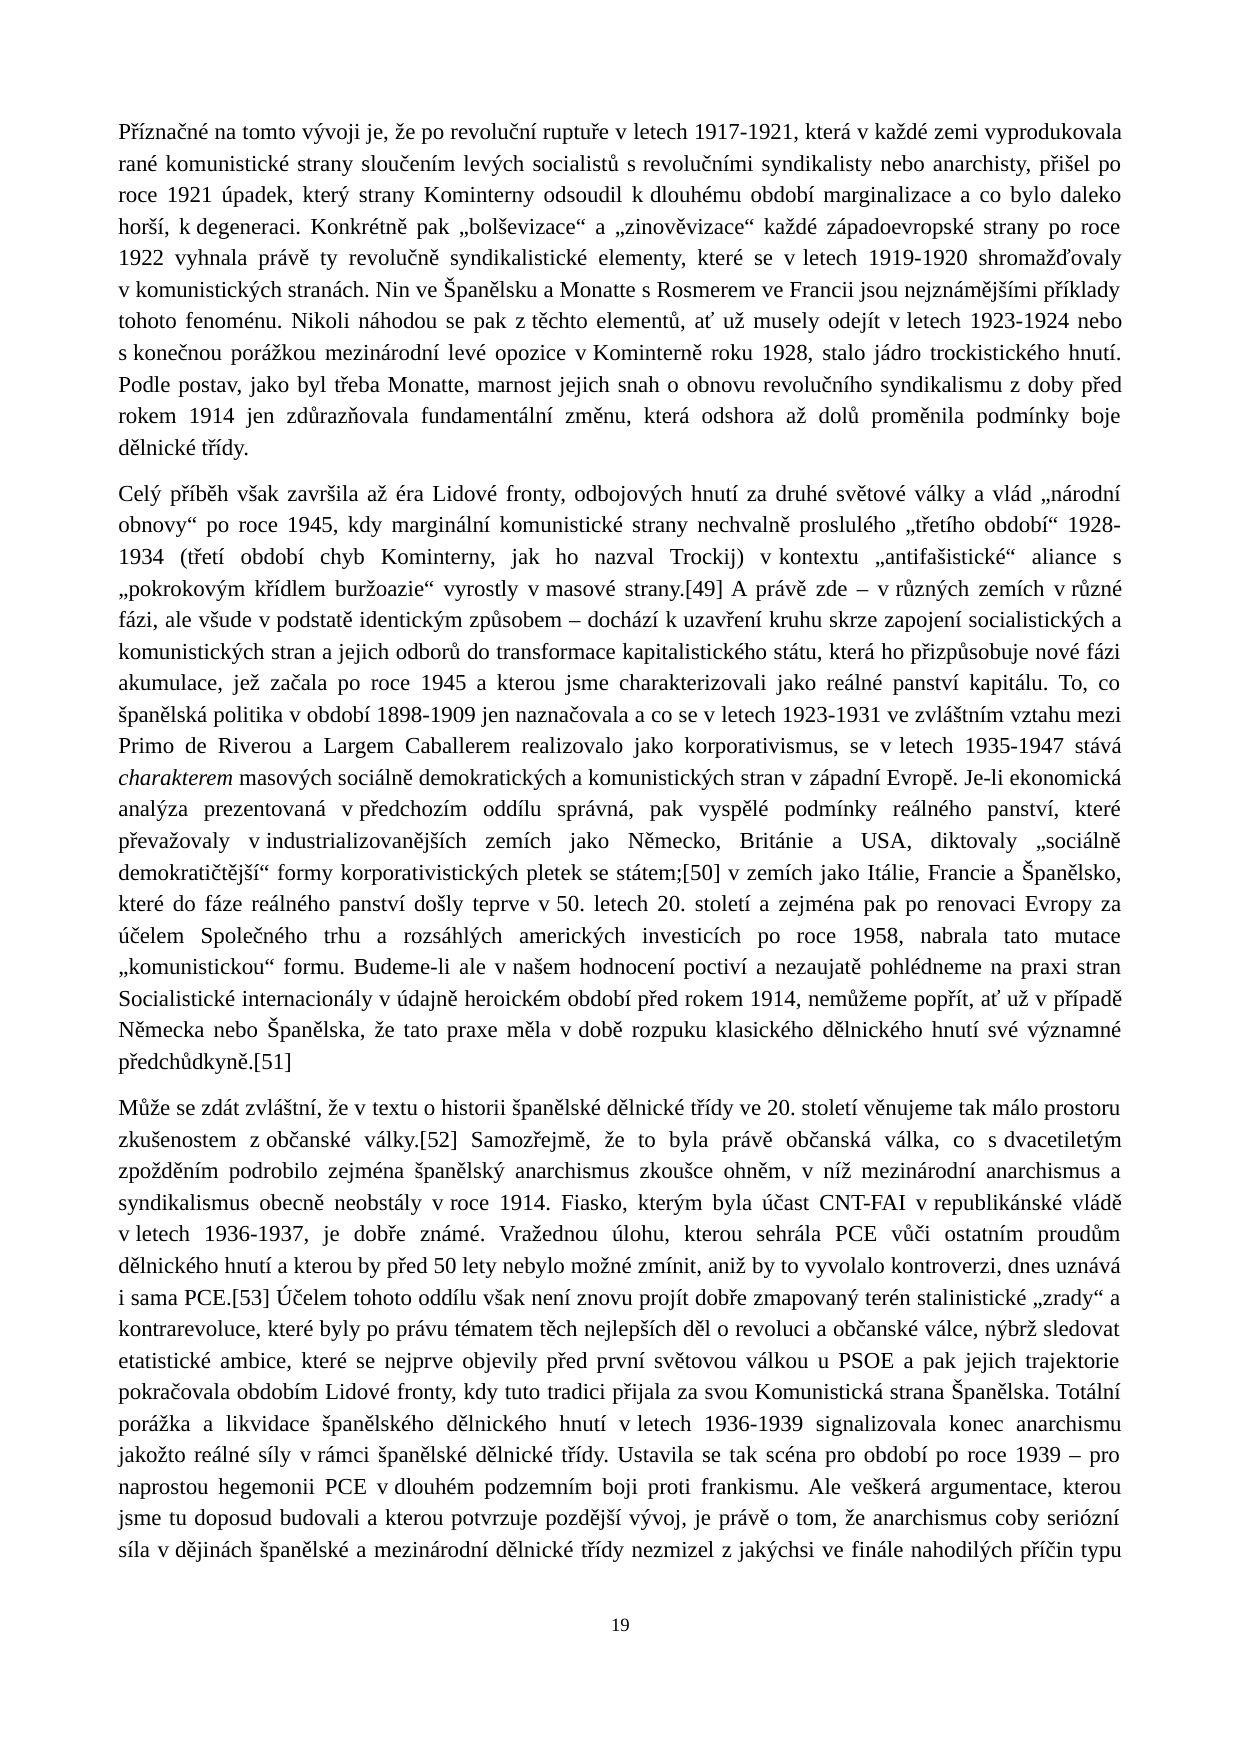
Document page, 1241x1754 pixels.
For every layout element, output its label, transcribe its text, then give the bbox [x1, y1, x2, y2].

text Může se zdát zvláštní, že v textu o historii španělské dělnické třídy ve 20. století věnujeme tak málo prostoru zkušenostem z občanské války.[52] Samozřejmě, že to byla právě občanská válka, co s dvacetiletým zpožděním podrobilo zejména španělský anarchismus zkoušce ohněm, v níž mezinárodní anarchismus a syndikalismus obecně neobstály v roce 1914. Fiasko, kterým byla účast CNT-FAI v republikánské vládě v letech 1936-1937, je dobře známé. Vražednou úlohu, kterou sehrála PCE vůči ostatním proudům dělnického hnutí a kterou by před 50 lety nebylo možné zmínit, aniž by to vyvolalo kontroverzi, dnes uznává i sama PCE.[53] Účelem tohoto oddílu však není znovu projít dobře zmapovaný terén stalinistické „zrady“ a kontrarevoluce, které byly po právu tématem těch nejlepších děl o revoluci a občanské válce, nýbrž sledovat etatistické ambice, které se nejprve objevily před první světovou válkou u PSOE a pak jejich trajektorie pokračovala obdobím Lidové fronty, kdy tuto tradici přijala za svou Komunistická strana Španělska. Totální porážka a likvidace španělského dělnického hnutí v letech 1936-1939 signalizovala konec anarchismu jakožto reálné síly v rámci španělské dělnické třídy. Ustavila se tak scéna pro období po roce 1939 – pro naprostou hegemonii PCE v dlouhém podzemním boji proti frankismu. Ale veškerá argumentace, kterou jsme tu doposud budovali a kterou potvrzuje pozdější vývoj, je právě o tom, že anarchismus coby seriózní síla v dějinách španělské a mezinárodní dělnické třídy nezmizel z jakýchsi ve finále nahodilých příčin typu [118, 1094, 1122, 1562]
text Celý příběh však završila až éra Lidové fronty, odbojových hnutí za druhé světové války a vlád „národní obnovy“ po roce 1945, kdy marginální komunistické strany nechvalně proslulého „třetího období“ 1928-1934 (třetí období chyb Kominterny, jak ho nazval Trockij) v kontextu „antifašistické“ aliance s „pokrokovým křídlem buržoazie“ vyrostly v masové strany.[49] A právě zde – v různých zemích v různé fázi, ale všude v podstatě identickým způsobem – dochází k uzavření kruhu skrze zapojení socialistických a komunistických stran a jejich odborů do transformace kapitalistického státu, která ho přizpůsobuje nové fázi akumulace, jež začala po roce 1945 a kterou jsme charakterizovali jako reálné panství kapitálu. To, co španělská politika v období 1898-1909 jen naznačovala a co se v letech 1923-1931 ve zvláštním vztahu mezi Primo de Riverou a Largem Caballerem realizovalo jako korporativismus, se v letech 1935-1947 stává charakterem masových sociálně demokratických a komunistických stran v západní Evropě. Je-li ekonomická analýza prezentovaná v předchozím oddílu správná, pak vyspělé podmínky reálného panství, které převažovaly v industrializovanějších zemích jako Německo, Británie a USA, diktovaly „sociálně demokratičtější“ formy korporativistických pletek se státem;[50] v zemích jako Itálie, Francie a Španělsko, které do fáze reálného panství došly teprve v 50. letech 20. století a zejména pak po renovaci Evropy za účelem Společného trhu a rozsáhlých amerických investicích po roce 1958, nabrala tato mutace „komunistickou“ formu. Budeme-li ale v našem hodnocení poctiví a nezaujatě pohlédneme na praxi stran Socialistické internacionály v údajně heroickém období před rokem 1914, nemůžeme popřít, ať už v případě Německa nebo Španělska, že tato praxe měla v době rozpuku klasického dělnického hnutí své významné předchůdkyně.[51] [118, 480, 1122, 1074]
text Příznačné na tomto vývoji je, že po revoluční ruptuře v letech 1917-1921, která v každé zemi vyprodukovala rané komunistické strany sloučením levých socialistů s revolučními syndikalisty nebo anarchisty, přišel po roce 1921 úpadek, který strany Kominterny odsoudil k dlouhému období marginalizace a co bylo daleko horší, k degeneraci. Konkrétně pak „bolševizace“ a „zinověvizace“ každé západoevropské strany po roce 1922 vyhnala právě ty revolučně syndikalistické elementy, které se v letech 1919-1920 shromažďovaly v komunistických stranách. Nin ve Španělsku a Monatte s Rosmerem ve Francii jsou nejznámějšími příklady tohoto fenoménu. Nikoli náhodou se pak z těchto elementů, ať už musely odejít v letech 1923-1924 nebo s konečnou porážkou mezinárodní levé opozice v Kominterně roku 1928, stalo jádro trockistického hnutí. Podle postav, jako byl třeba Monatte, marnost jejich snah o obnovu revolučního syndikalismu z doby před rokem 1914 jen zdůrazňovala fundamentální změnu, která odshora až dolů proměnila podmínky boje dělnické třídy. [118, 118, 1122, 460]
